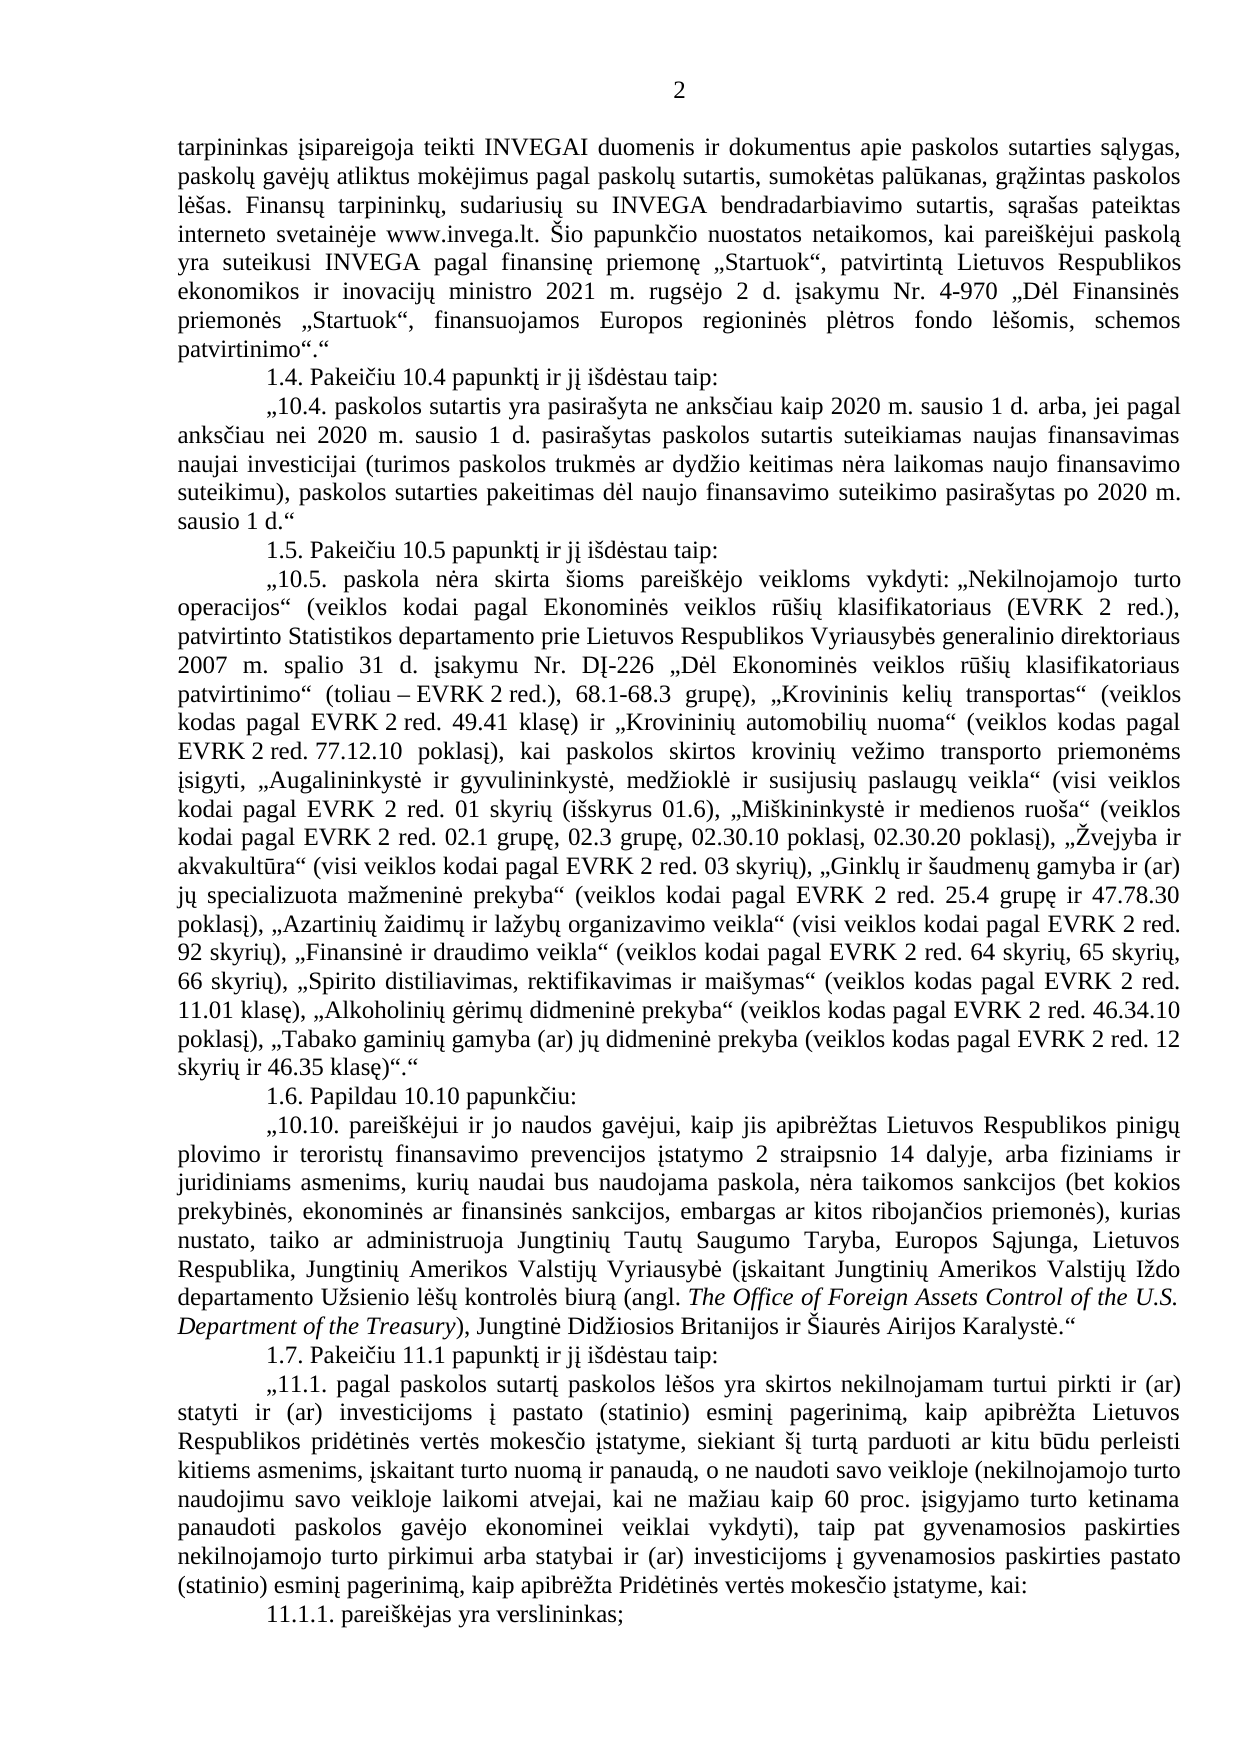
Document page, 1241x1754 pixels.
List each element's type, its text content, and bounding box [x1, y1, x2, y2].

text 1.4. Pakeičiu 10.4 papunktį ir jį išdėstau taip: [177, 362, 1181, 391]
text „10.5. paskola nėra skirta šioms pareiškėjo veikloms vykdyti: „Nekilnojamojo turto operacijos“ (veiklos kodai pagal Ekonominės veiklos rūšių klasifikatoriaus (EVRK 2 red.), patvirtinto Statistikos departamento prie Lietuvos Respublikos Vyriausybės generalinio direktoriaus 2007 m. spalio 31 d. įsakymu Nr. DĮ-226 „Dėl Ekonominės veiklos rūšių klasifikatoriaus patvirtinimo“ (toliau – EVRK 2 red.), 68.1-68.3 grupę), „Krovininis kelių transportas“ (veiklos kodas pagal EVRK 2 red. 49.41 klasę) ir „Krovininių automobilių nuoma“ (veiklos kodas pagal EVRK 2 red. 77.12.10 poklasį), kai paskolos skirtos krovinių vežimo transporto priemonėms įsigyti, „Augalininkystė ir gyvulininkystė, medžioklė ir susijusių paslaugų veikla“ (visi veiklos kodai pagal EVRK 2 red. 01 skyrių (išskyrus 01.6), „Miškininkystė ir medienos ruoša“ (veiklos kodai pagal EVRK 2 red. 02.1 grupę, 02.3 grupę, 02.30.10 poklasį, 02.30.20 poklasį), „Žvejyba ir akvakultūra“ (visi veiklos kodai pagal EVRK 2 red. 03 skyrių), „Ginklų ir šaudmenų gamyba ir (ar) jų specializuota mažmeninė prekyba“ (veiklos kodai pagal EVRK 2 red. 25.4 grupę ir 47.78.30 poklasį), „Azartinių žaidimų ir lažybų organizavimo veikla“ (visi veiklos kodai pagal EVRK 2 red. 92 skyrių), „Finansinė ir draudimo veikla“ (veiklos kodai pagal EVRK 2 red. 64 skyrių, 65 skyrių, 66 skyrių), „Spirito distiliavimas, rektifikavimas ir maišymas“ (veiklos kodas pagal EVRK 2 red. 11.01 klasę), „Alkoholinių gėrimų didmeninė prekyba“ (veiklos kodas pagal EVRK 2 red. 46.34.10 poklasį), „Tabako gaminių gamyba (ar) jų didmeninė prekyba (veiklos kodas pagal EVRK 2 red. 12 skyrių ir 46.35 klasę)“.“ [177, 564, 1181, 1081]
text tarpininkas įsipareigoja teikti INVEGAI duomenis ir dokumentus apie paskolos sutarties sąlygas, paskolų gavėjų atliktus mokėjimus pagal paskolų sutartis, sumokėtas palūkanas, grąžintas paskolos lėšas. Finansų tarpininkų, sudariusių su INVEGA bendradarbiavimo sutartis, sąrašas pateiktas interneto svetainėje www.invega.lt. Šio papunkčio nuostatos netaikomos, kai pareiškėjui paskolą yra suteikusi INVEGA pagal finansinę priemonę „Startuok“, patvirtintą Lietuvos Respublikos ekonomikos ir inovacijų ministro 2021 m. rugsėjo 2 d. įsakymu Nr. 4-970 „Dėl Finansinės priemonės „Startuok“, finansuojamos Europos regioninės plėtros fondo lėšomis, schemos patvirtinimo“.“ [177, 132, 1181, 362]
text „10.10. pareiškėjui ir jo naudos gavėjui, kaip jis apibrėžtas Lietuvos Respublikos pinigų plovimo ir teroristų finansavimo prevencijos įstatymo 2 straipsnio 14 dalyje, arba fiziniams ir juridiniams asmenims, kurių naudai bus naudojama paskola, nėra taikomos sankcijos (bet kokios prekybinės, ekonominės ar finansinės sankcijos, embargas ar kitos ribojančios priemonės), kurias nustato, taiko ar administruoja Jungtinių Tautų Saugumo Taryba, Europos Sąjunga, Lietuvos Respublika, Jungtinių Amerikos Valstijų Vyriausybė (įskaitant Jungtinių Amerikos Valstijų Iždo departamento Užsienio lėšų kontrolės biurą (angl. The Office of Foreign Assets Control of the U.S. Department of the Treasury), Jungtinė Didžiosios Britanijos ir Šiaurės Airijos Karalystė.“ [177, 1110, 1181, 1340]
text 11.1.1. pareiškėjas yra verslininkas; [177, 1599, 1181, 1627]
text 1.6. Papildau 10.10 papunkčiu: [177, 1081, 1181, 1110]
text 1.5. Pakeičiu 10.5 papunktį ir jį išdėstau taip: [177, 535, 1181, 564]
text „10.4. paskolos sutartis yra pasirašyta ne anksčiau kaip 2020 m. sausio 1 d. arba, jei pagal anksčiau nei 2020 m. sausio 1 d. pasirašytas paskolos sutartis suteikiamas naujas finansavimas naujai investicijai (turimos paskolos trukmės ar dydžio keitimas nėra laikomas naujo finansavimo suteikimu), paskolos sutarties pakeitimas dėl naujo finansavimo suteikimo pasirašytas po 2020 m. sausio 1 d.“ [177, 391, 1181, 535]
text 1.7. Pakeičiu 11.1 papunktį ir jį išdėstau taip: [177, 1340, 1181, 1369]
text „11.1. pagal paskolos sutartį paskolos lėšos yra skirtos nekilnojamam turtui pirkti ir (ar) statyti ir (ar) investicijoms į pastato (statinio) esminį pagerinimą, kaip apibrėžta Lietuvos Respublikos pridėtinės vertės mokesčio įstatyme, siekiant šį turtą parduoti ar kitu būdu perleisti kitiems asmenims, įskaitant turto nuomą ir panaudą, o ne naudoti savo veikloje (nekilnojamojo turto naudojimu savo veikloje laikomi atvejai, kai ne mažiau kaip 60 proc. įsigyjamo turto ketinama panaudoti paskolos gavėjo ekonominei veiklai vykdyti), taip pat gyvenamosios paskirties nekilnojamojo turto pirkimui arba statybai ir (ar) investicijoms į gyvenamosios paskirties pastato (statinio) esminį pagerinimą, kaip apibrėžta Pridėtinės vertės mokesčio įstatyme, kai: [177, 1369, 1181, 1599]
